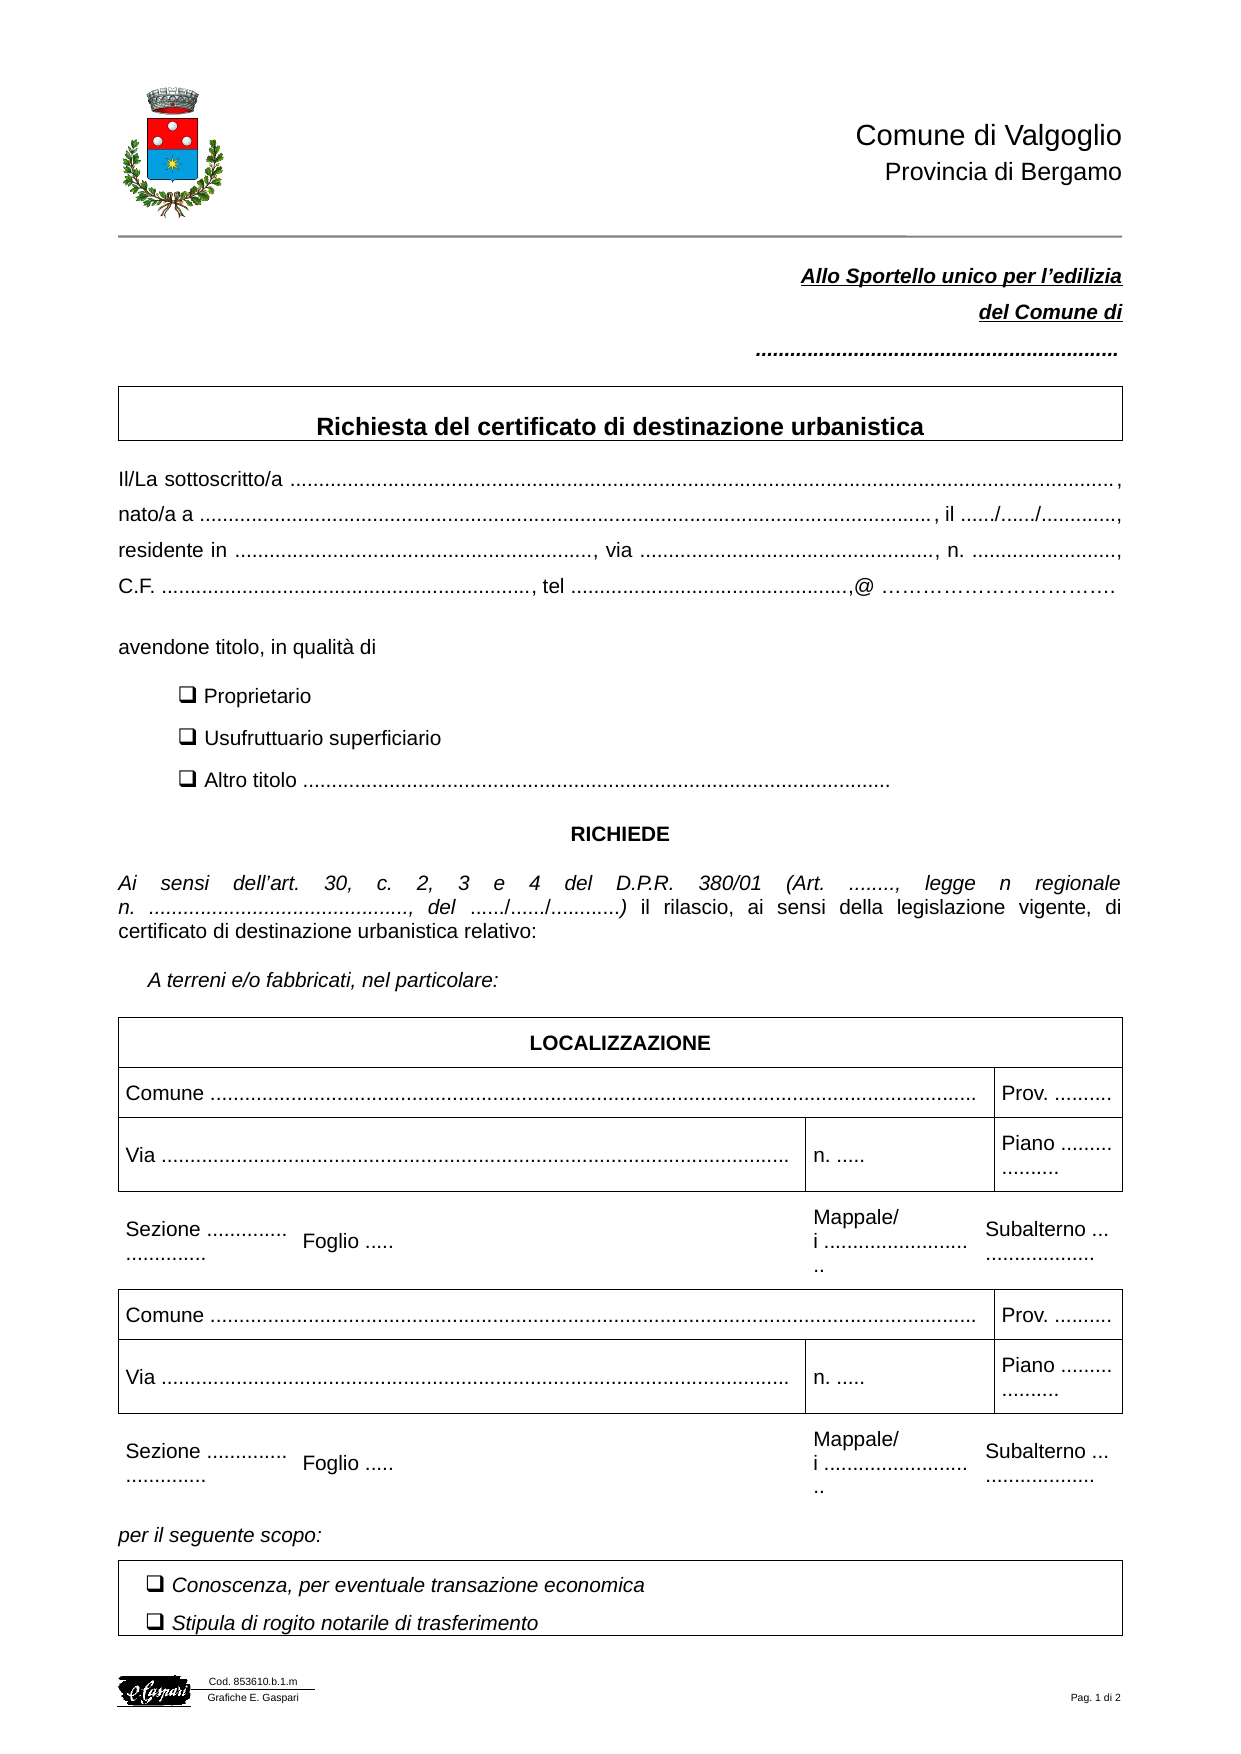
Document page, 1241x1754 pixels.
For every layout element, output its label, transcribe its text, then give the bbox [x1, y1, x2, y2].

text del Comune di [118, 300, 1122, 324]
table_cell Prov. .......... [995, 1068, 1122, 1117]
text  Usufruttuario superficiario [177, 725, 1122, 750]
table_cell Via ............................................................................................................. [119, 1340, 805, 1413]
text Allo Sportello unico per l’edilizia [118, 264, 1122, 288]
table_cell Foglio ..... [295, 1192, 806, 1289]
table_cell Foglio ..... [295, 1414, 806, 1511]
picture [117, 1674, 191, 1706]
table_cell Mappale/i ........................... [806, 1192, 978, 1289]
text RICHIEDE [118, 822, 1122, 846]
table_cell Comune ..................................................................................................................................... [119, 1068, 994, 1117]
table_cell Via ............................................................................................................. [119, 1118, 805, 1191]
table_cell n. ..... [806, 1118, 994, 1191]
table_cell Sezione ............................ [118, 1192, 295, 1289]
table_cell n. ..... [806, 1340, 994, 1413]
table_cell Prov. .......... [995, 1290, 1122, 1339]
table_cell Subalterno ...................... [978, 1192, 1122, 1289]
table_cell Sezione ............................ [118, 1414, 295, 1511]
table_cell Subalterno ...................... [978, 1414, 1122, 1511]
table_cell Comune ..................................................................................................................................... [119, 1290, 994, 1339]
text Il/La sottoscritto/a ..............................................................................................................................................., nato/a a ..............................................................................................................................., il ....../....../............., residente in .............................................................., via ..................................................., n. ........................., C.F. ................................................................, tel ................................................,@ ……………………………. [118, 466, 1122, 598]
picture [122, 87, 224, 219]
text  Proprietario [177, 683, 1122, 708]
table_cell Piano ................... [995, 1340, 1122, 1413]
table_header  Conoscenza, per eventuale transazione economica  Stipula di rogito notarile di trasferimento [119, 1561, 1122, 1635]
text A terreni e/o fabbricati, nel particolare: [148, 968, 1122, 992]
text avendone titolo, in qualità di [118, 635, 1122, 659]
table_header LOCALIZZAZIONE [119, 1018, 1122, 1067]
text Comune di Valgoglio [224, 118, 1122, 152]
text ............................................................... [756, 337, 1122, 361]
text  Altro titolo ...................................................................................................... [177, 768, 1122, 792]
text per il seguente scopo: [118, 1523, 1122, 1547]
table_cell Piano ................... [995, 1118, 1122, 1191]
text Provincia di Bergamo [224, 157, 1122, 185]
table_cell Mappale/i ........................... [806, 1414, 978, 1511]
table_header Richiesta del certificato di destinazione urbanistica [119, 387, 1122, 440]
text Ai sensi dell’art. 30, c. 2, 3 e 4 del D.P.R. 380/01 (Art. ........, legge n regionale n. ............................................., del ....../....../............) il rilascio, ai sensi della legislazione vigente, di certificato di destinazione urbanistica relativo: [118, 871, 1122, 943]
